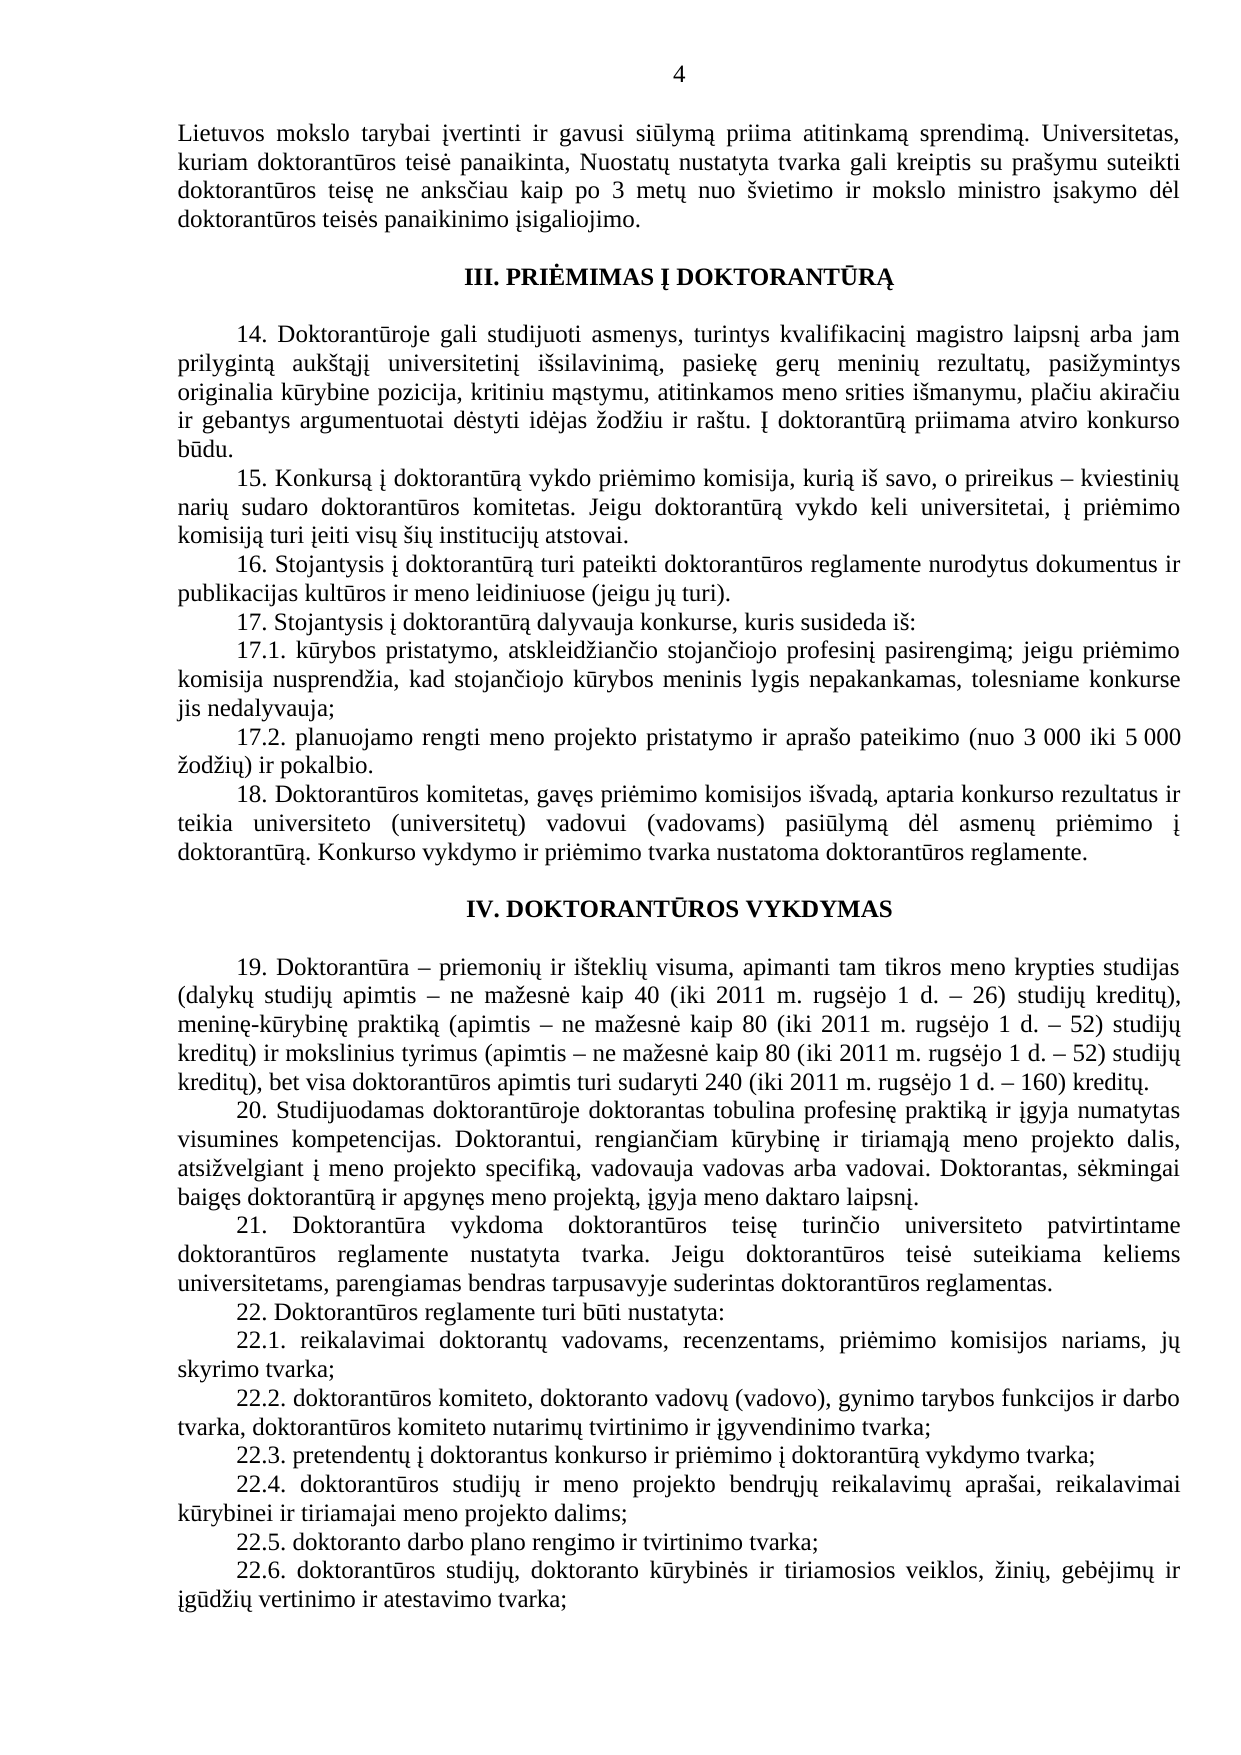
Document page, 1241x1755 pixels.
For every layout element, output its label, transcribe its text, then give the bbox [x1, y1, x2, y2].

text 22. Doktorantūros reglamente turi būti nustatyta: [177, 1297, 1181, 1326]
text 20. Studijuodamas doktorantūroje doktorantas tobulina profesinę praktiką ir įgyja numatytas visumines kompetencijas. Doktorantui, rengiančiam kūrybinę ir tiriamąją meno projekto dalis, atsižvelgiant į meno projekto specifiką, vadovauja vadovas arba vadovai. Doktorantas, sėkmingai baigęs doktorantūrą ir apgynęs meno projektą, įgyja meno daktaro laipsnį. [177, 1096, 1181, 1211]
text 14. Doktorantūroje gali studijuoti asmenys, turintys kvalifikacinį magistro laipsnį arba jam prilygintą aukštąjį universitetinį išsilavinimą, pasiekę gerų meninių rezultatų, pasižymintys originalia kūrybine pozicija, kritiniu mąstymu, atitinkamos meno srities išmanymu, plačiu akiračiu ir gebantys argumentuotai dėstyti idėjas žodžiu ir raštu. Į doktorantūrą priimama atviro konkurso būdu. [177, 319, 1181, 463]
text 22.1. reikalavimai doktorantų vadovams, recenzentams, priėmimo komisijos nariams, jų skyrimo tvarka; [177, 1326, 1181, 1383]
text IV. DOKTORANTŪROS VYKDYMAS [177, 894, 1181, 923]
text 22.5. doktoranto darbo plano rengimo ir tvirtinimo tvarka; [177, 1527, 1181, 1556]
text 22.4. doktorantūros studijų ir meno projekto bendrųjų reikalavimų aprašai, reikalavimai kūrybinei ir tiriamajai meno projekto dalims; [177, 1469, 1181, 1527]
text 17. Stojantysis į doktorantūrą dalyvauja konkurse, kuris susideda iš: [177, 607, 1181, 636]
text 22.3. pretendentų į doktorantus konkurso ir priėmimo į doktorantūrą vykdymo tvarka; [177, 1441, 1181, 1469]
text 21. Doktorantūra vykdoma doktorantūros teisę turinčio universiteto patvirtintame doktorantūros reglamente nustatyta tvarka. Jeigu doktorantūros teisė suteikiama keliems universitetams, parengiamas bendras tarpusavyje suderintas doktorantūros reglamentas. [177, 1211, 1181, 1297]
text 22.6. doktorantūros studijų, doktoranto kūrybinės ir tiriamosios veiklos, žinių, gebėjimų ir įgūdžių vertinimo ir atestavimo tvarka; [177, 1556, 1181, 1613]
text 22.2. doktorantūros komiteto, doktoranto vadovų (vadovo), gynimo tarybos funkcijos ir darbo tvarka, doktorantūros komiteto nutarimų tvirtinimo ir įgyvendinimo tvarka; [177, 1383, 1181, 1441]
text 18. Doktorantūros komitetas, gavęs priėmimo komisijos išvadą, aptaria konkurso rezultatus ir teikia universiteto (universitetų) vadovui (vadovams) pasiūlymą dėl asmenų priėmimo į doktorantūrą. Konkurso vykdymo ir priėmimo tvarka nustatoma doktorantūros reglamente. [177, 779, 1181, 866]
text III. PRIĖMIMAS Į DOKTORANTŪRĄ [177, 262, 1181, 291]
text 17.1. kūrybos pristatymo, atskleidžiančio stojančiojo profesinį pasirengimą; jeigu priėmimo komisija nusprendžia, kad stojančiojo kūrybos meninis lygis nepakankamas, tolesniame konkurse jis nedalyvauja; [177, 636, 1181, 722]
text 19. Doktorantūra – priemonių ir išteklių visuma, apimanti tam tikros meno krypties studijas (dalykų studijų apimtis – ne mažesnė kaip 40 (iki 2011 m. rugsėjo 1 d. – 26) studijų kreditų), meninę-kūrybinę praktiką (apimtis – ne mažesnė kaip 80 (iki 2011 m. rugsėjo 1 d. – 52) studijų kreditų) ir mokslinius tyrimus (apimtis – ne mažesnė kaip 80 (iki 2011 m. rugsėjo 1 d. – 52) studijų kreditų), bet visa doktorantūros apimtis turi sudaryti 240 (iki 2011 m. rugsėjo 1 d. – 160) kreditų. [177, 952, 1181, 1096]
text 16. Stojantysis į doktorantūrą turi pateikti doktorantūros reglamente nurodytus dokumentus ir publikacijas kultūros ir meno leidiniuose (jeigu jų turi). [177, 549, 1181, 607]
text Lietuvos mokslo tarybai įvertinti ir gavusi siūlymą priima atitinkamą sprendimą. Universitetas, kuriam doktorantūros teisė panaikinta, Nuostatų nustatyta tvarka gali kreiptis su prašymu suteikti doktorantūros teisę ne anksčiau kaip po 3 metų nuo švietimo ir mokslo ministro įsakymo dėl doktorantūros teisės panaikinimo įsigaliojimo. [177, 118, 1181, 233]
text 15. Konkursą į doktorantūrą vykdo priėmimo komisija, kurią iš savo, o prireikus – kviestinių narių sudaro doktorantūros komitetas. Jeigu doktorantūrą vykdo keli universitetai, į priėmimo komisiją turi įeiti visų šių institucijų atstovai. [177, 463, 1181, 549]
text 17.2. planuojamo rengti meno projekto pristatymo ir aprašo pateikimo (nuo 3 000 iki 5 000 žodžių) ir pokalbio. [177, 722, 1181, 779]
